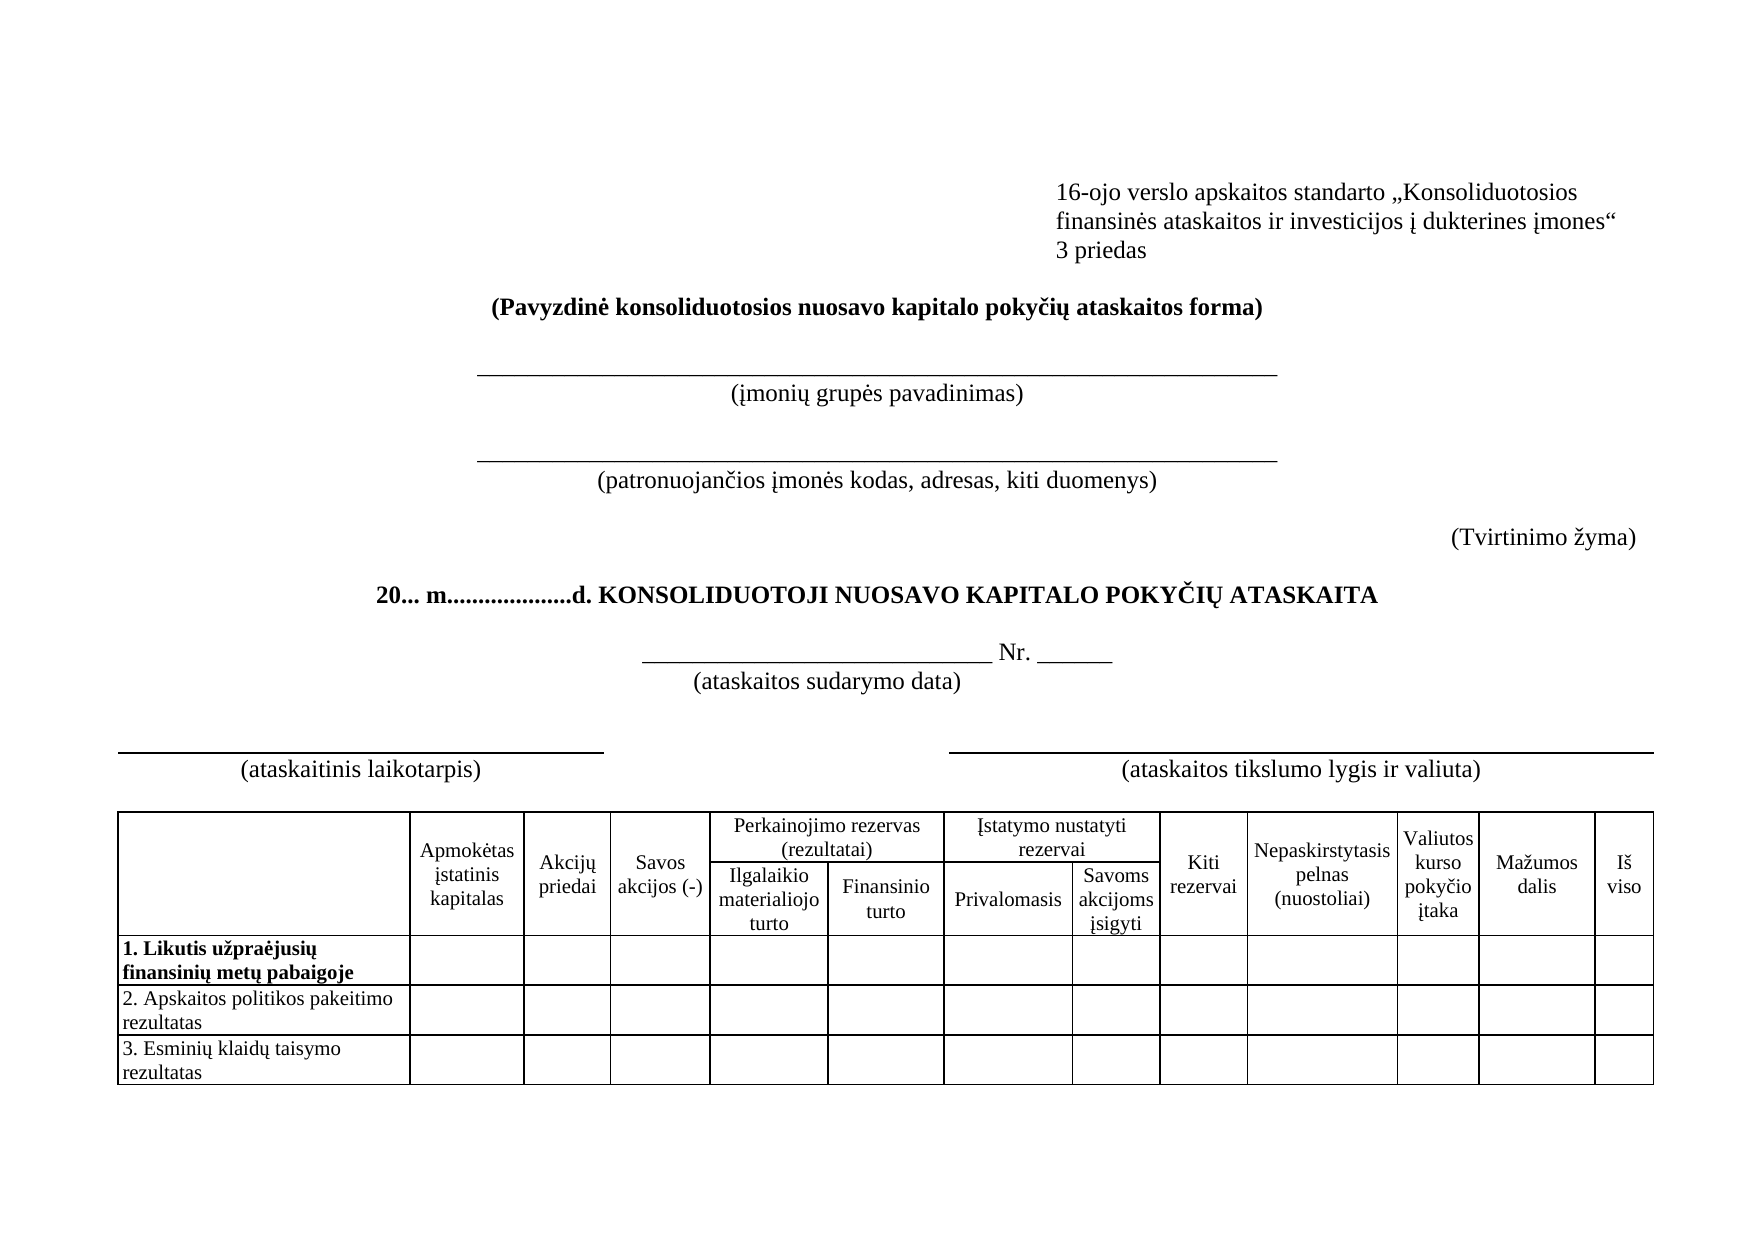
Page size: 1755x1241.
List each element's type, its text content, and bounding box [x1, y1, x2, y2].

table_header [119, 813, 409, 935]
table_cell [1161, 986, 1247, 1034]
table_cell [1398, 986, 1478, 1034]
table_cell [411, 986, 523, 1034]
table_cell [611, 1036, 709, 1084]
table_cell [1248, 986, 1397, 1034]
table_header Mažumos dalis [1480, 813, 1594, 935]
table_cell Ilgalaikio materialiojo turto [711, 863, 827, 935]
table_cell 1. Likutis užpraėjusių finansinių metų pabaigoje [119, 936, 409, 984]
table_cell [711, 986, 827, 1034]
table_cell [1596, 1036, 1653, 1084]
table_header Valiutos kurso pokyčio įtaka [1398, 813, 1478, 935]
text 20... m....................d. KONSOLIDUOTOJI NUOSAVO KAPITALO POKYČIŲ ATASKAITA [118, 580, 1636, 608]
table_header Kiti rezervai [1161, 813, 1247, 935]
table_header Įstatymo nustatyti rezervai [945, 813, 1159, 861]
table_cell [1248, 936, 1397, 984]
table_cell [1398, 1036, 1478, 1084]
table_cell [525, 986, 610, 1034]
table_header Akcijų priedai [525, 813, 610, 935]
table_cell [1073, 986, 1159, 1034]
table_header [604, 724, 949, 752]
table_cell Savoms akcijoms įsigyti [1073, 863, 1159, 935]
table_cell [1480, 936, 1594, 984]
table_cell [525, 936, 610, 984]
table_cell [411, 936, 523, 984]
table_cell [945, 986, 1072, 1034]
table_cell [604, 752, 949, 782]
table_cell 3. Esminių klaidų taisymo rezultatas [119, 1036, 409, 1084]
table_cell [1073, 936, 1159, 984]
table_cell [711, 936, 827, 984]
table_cell (ataskaitinis laikotarpis) [118, 754, 604, 782]
text ________________________________________________________________ [118, 350, 1636, 378]
table_cell [1480, 986, 1594, 1034]
text (Pavyzdinė konsoliduotosios nuosavo kapitalo pokyčių ataskaitos forma) [118, 292, 1636, 321]
table_cell [945, 1036, 1072, 1084]
table_cell [829, 936, 943, 984]
table_header [118, 724, 604, 752]
text (patronuojančios įmonės kodas, adresas, kiti duomenys) [118, 465, 1636, 493]
text 16-ojo verslo apskaitos standarto „Konsoliduotosios finansinės ataskaitos ir investicijos į dukterines įmones“ [1056, 177, 1636, 235]
table_cell [1161, 1036, 1247, 1084]
table_cell (ataskaitos tikslumo lygis ir valiuta) [949, 754, 1653, 782]
table_cell [1480, 1036, 1594, 1084]
table_cell Finansinio turto [829, 863, 943, 935]
table_cell [611, 936, 709, 984]
table_cell [525, 1036, 610, 1084]
table_header [949, 724, 1653, 752]
table_cell [611, 986, 709, 1034]
text (įmonių grupės pavadinimas) [118, 378, 1636, 407]
table_header Iš viso [1596, 813, 1653, 935]
table_header Savos akcijos (-) [611, 813, 709, 935]
table_cell [1398, 936, 1478, 984]
text ________________________________________________________________ [118, 436, 1636, 465]
text (Tvirtinimo žyma) [118, 522, 1636, 551]
table_cell [829, 1036, 943, 1084]
table_cell Privalomasis [945, 863, 1072, 935]
table_header Perkainojimo rezervas (rezultatai) [711, 813, 943, 861]
table_cell [711, 1036, 827, 1084]
text (ataskaitos sudarymo data) [118, 666, 1636, 695]
table_header Nepaskirstytasis pelnas (nuostoliai) [1248, 813, 1397, 935]
table_cell [1596, 936, 1653, 984]
text 3 priedas [1056, 235, 1636, 263]
table_cell 2. Apskaitos politikos pakeitimo rezultatas [119, 986, 409, 1034]
table_cell [1161, 936, 1247, 984]
table_cell [945, 936, 1072, 984]
text ____________________________ Nr. ______ [118, 637, 1636, 666]
table_cell [411, 1036, 523, 1084]
table_cell [1073, 1036, 1159, 1084]
table_cell [829, 986, 943, 1034]
table_header Apmokėtas įstatinis kapitalas [411, 813, 523, 935]
table_cell [1596, 986, 1653, 1034]
table_cell [1248, 1036, 1397, 1084]
